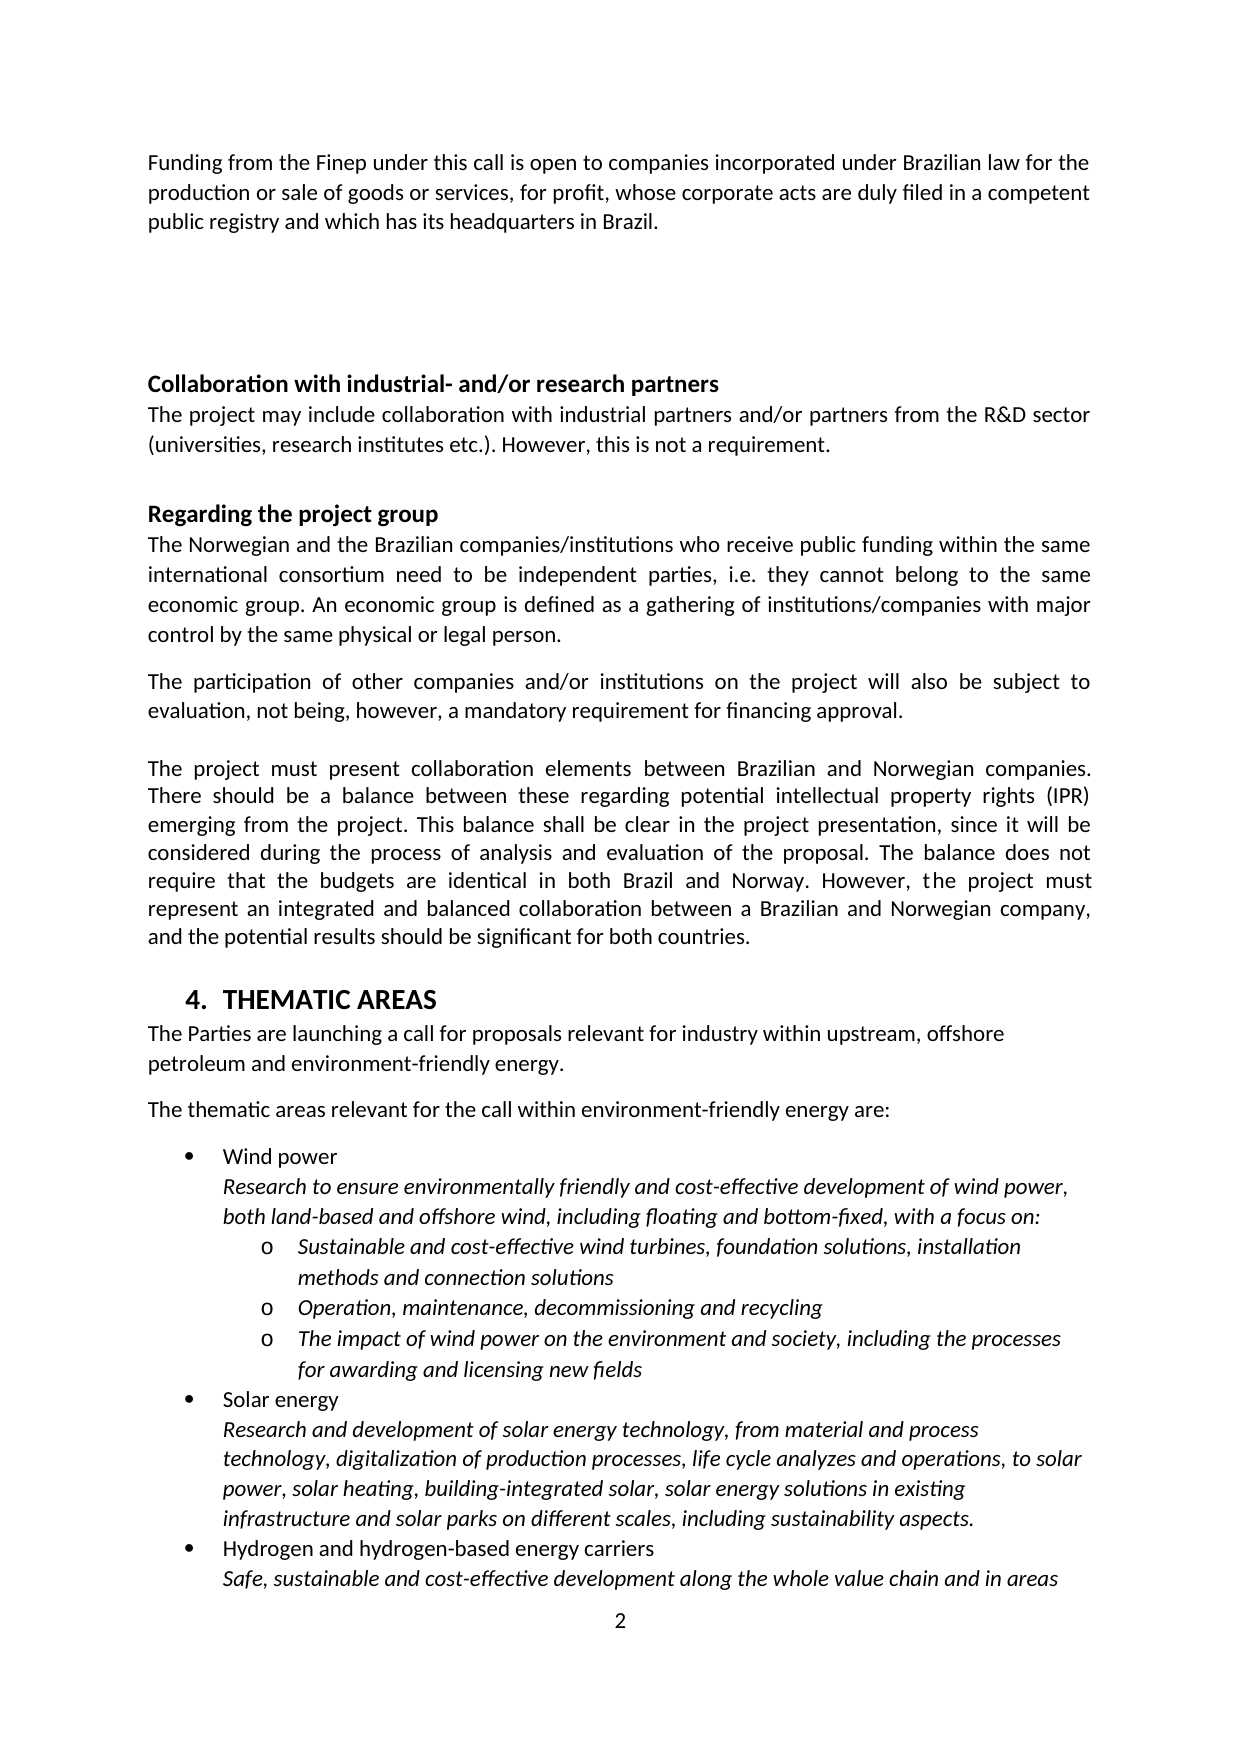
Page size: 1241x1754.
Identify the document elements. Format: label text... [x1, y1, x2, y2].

subtitle Regarding the project group [148, 498, 1092, 528]
list Wind power Research to ensure environmentally friendly and cost-effective development of wind power, both land-based and offshore wind, including floating and bottom-fixed, with a focus on: [185, 1142, 1092, 1230]
text The thematic areas relevant for the call within environment-friendly energy are: [148, 1096, 1092, 1123]
list Sustainable and cost-effective wind turbines, foundation solutions, installation methods and connection solutions [260, 1232, 1092, 1291]
text The Parties are launching a call for proposals relevant for industry within upstream, offshore petroleum and environment-friendly energy. [148, 1019, 1092, 1077]
list THEMATIC AREAS [185, 981, 1092, 1017]
text The project must present collaboration elements between Brazilian and Norwegian companies. There should be a balance between these regarding potential intellectual property rights (IPR) emerging from the project. This balance shall be clear in the project presentation, since it will be considered during the process of analysis and evaluation of the proposal. The balance does not require that the budgets are identical in both Brazil and Norway. However, the project must represent an integrated and balanced collaboration between a Brazilian and Norwegian company, and the potential results should be significant for both countries. [148, 754, 1092, 950]
list Solar energy Research and development of solar energy technology, from material and process technology, digitalization of production processes, life cycle analyzes and operations, to solar power, solar heating, building-integrated solar, solar energy solutions in existing infrastructure and solar parks on different scales, including sustainability aspects. [185, 1385, 1092, 1532]
text The participation of other companies and/or institutions on the project will also be subject to evaluation, not being, however, a mandatory requirement for financing approval. [148, 667, 1092, 725]
text The Norwegian and the Brazilian companies/institutions who receive public funding within the same international consortium need to be independent parties, i.e. they cannot belong to the same economic group. An economic group is defined as a gathering of institutions/companies with major control by the same physical or legal person. [148, 531, 1092, 648]
subtitle Collaboration with industrial- and/or research partners [148, 368, 1092, 398]
text Funding from the Finep under this call is open to companies incorporated under Brazilian law for the production or sale of goods or services, for profit, whose corporate acts are duly filed in a competent public registry and which has its headquarters in Brazil. [148, 148, 1092, 236]
list Operation, maintenance, decommissioning and recycling [260, 1293, 1092, 1322]
text The project may include collaboration with industrial partners and/or partners from the R&D sector (universities, research institutes etc.). However, this is not a requirement. [148, 401, 1092, 458]
list The impact of wind power on the environment and society, including the processes for awarding and licensing new fields [260, 1324, 1092, 1383]
list Hydrogen and hydrogen-based energy carriers Safe, sustainable and cost-effective development along the whole value chain and in areas [185, 1534, 1092, 1592]
